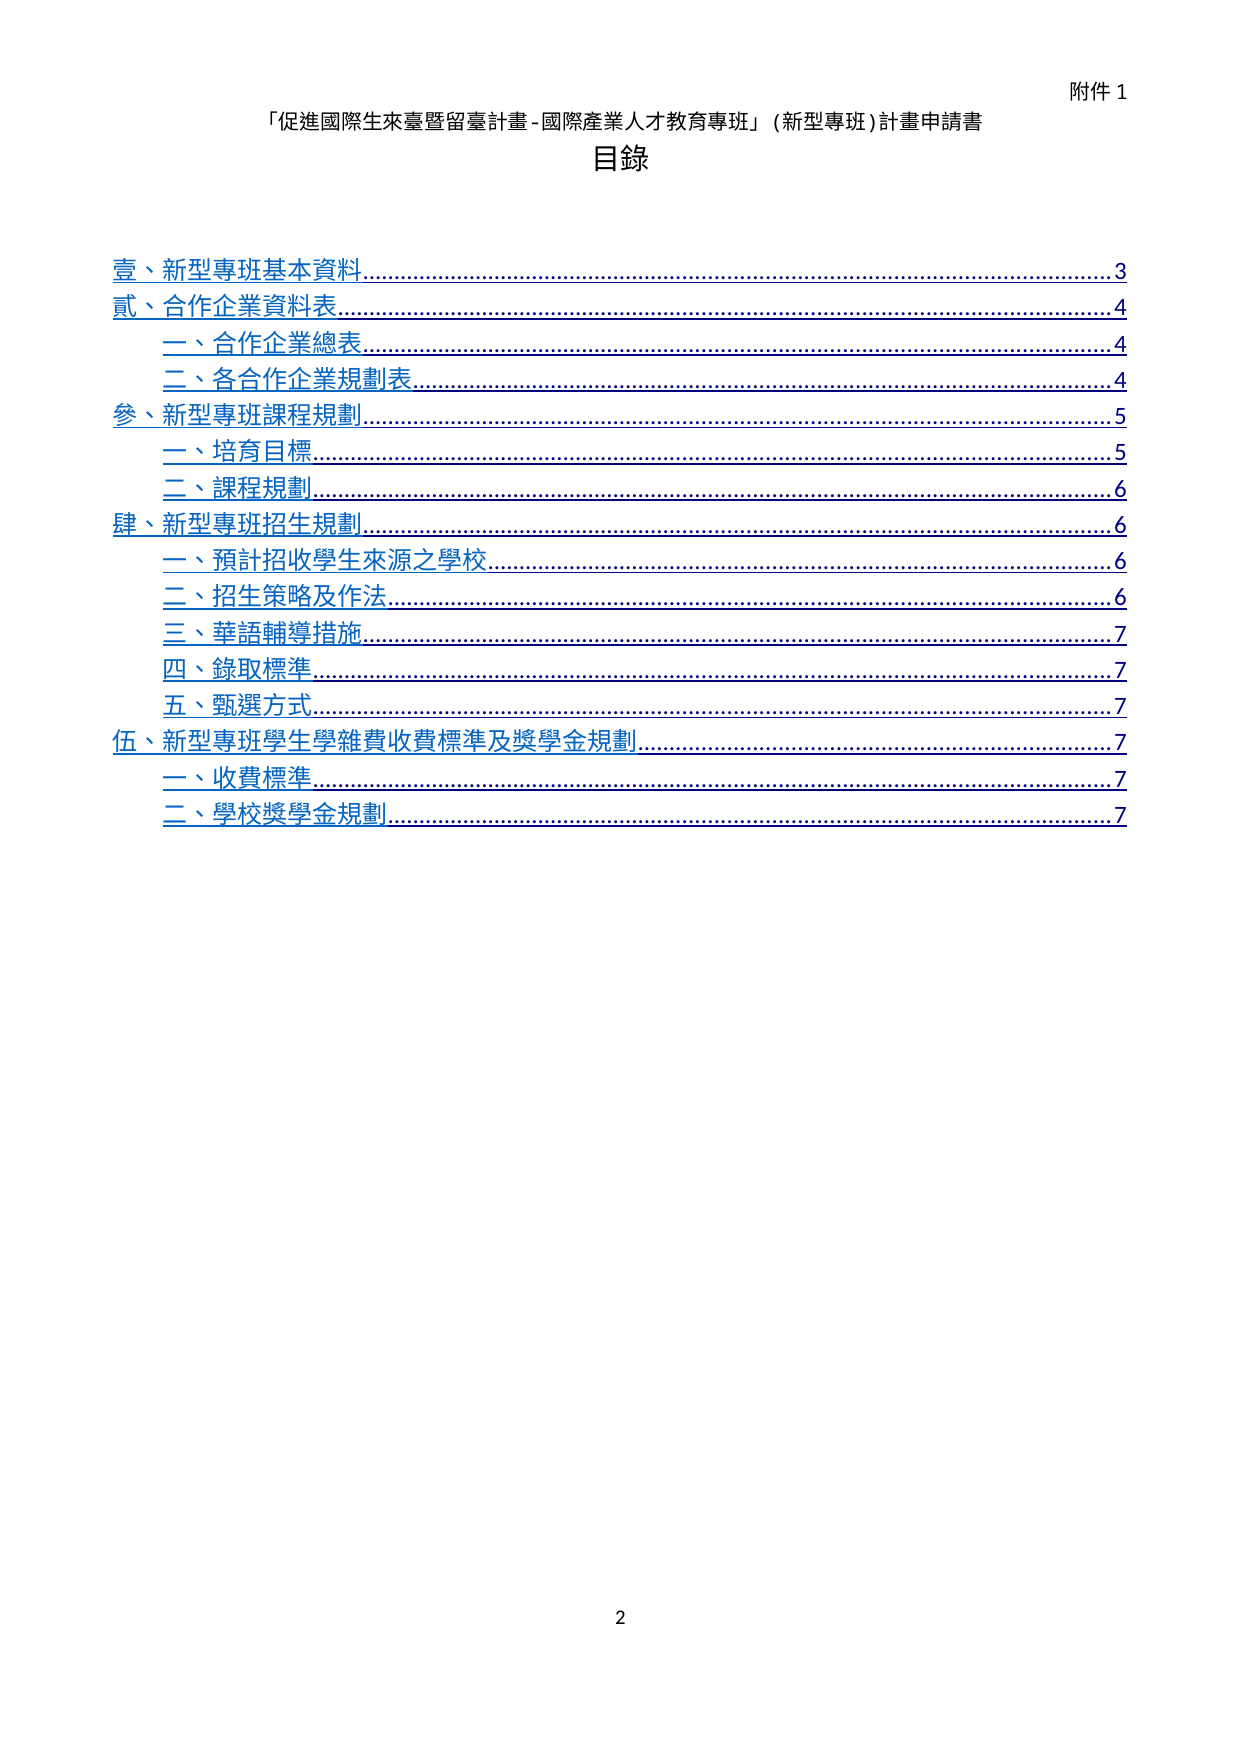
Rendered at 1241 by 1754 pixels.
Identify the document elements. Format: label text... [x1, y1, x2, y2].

text 三、 華語輔導措施 7 [162, 613, 1128, 649]
text 一、 合作企業總表 4 [162, 323, 1128, 359]
text 肆、 新型專班招生規劃 6 [112, 504, 1128, 541]
text 二、 各合作企業規劃表 4 [162, 359, 1128, 396]
text 五、 甄選方式 7 [162, 686, 1128, 722]
text 二、 招生策略及作法 6 [162, 577, 1128, 613]
text 貳、 合作企業資料表 4 [112, 287, 1128, 323]
text 二、 學校獎學金規劃 7 [162, 794, 1128, 831]
text 一、 預計招收學生來源之學校 6 [162, 541, 1128, 577]
text 一、 收費標準 7 [162, 758, 1128, 794]
text 伍、 新型專班學生學雜費收費標準及獎學金規劃 7 [112, 722, 1128, 758]
text 二、 課程規劃 6 [162, 468, 1128, 504]
text 參、 新型專班課程規劃 5 [112, 396, 1128, 432]
text 四、 錄取標準 7 [162, 649, 1128, 686]
text 壹、 新型專班基本資料 3 [112, 251, 1128, 287]
text 一、 培育目標 5 [162, 432, 1128, 468]
text 目錄 [112, 136, 1128, 178]
